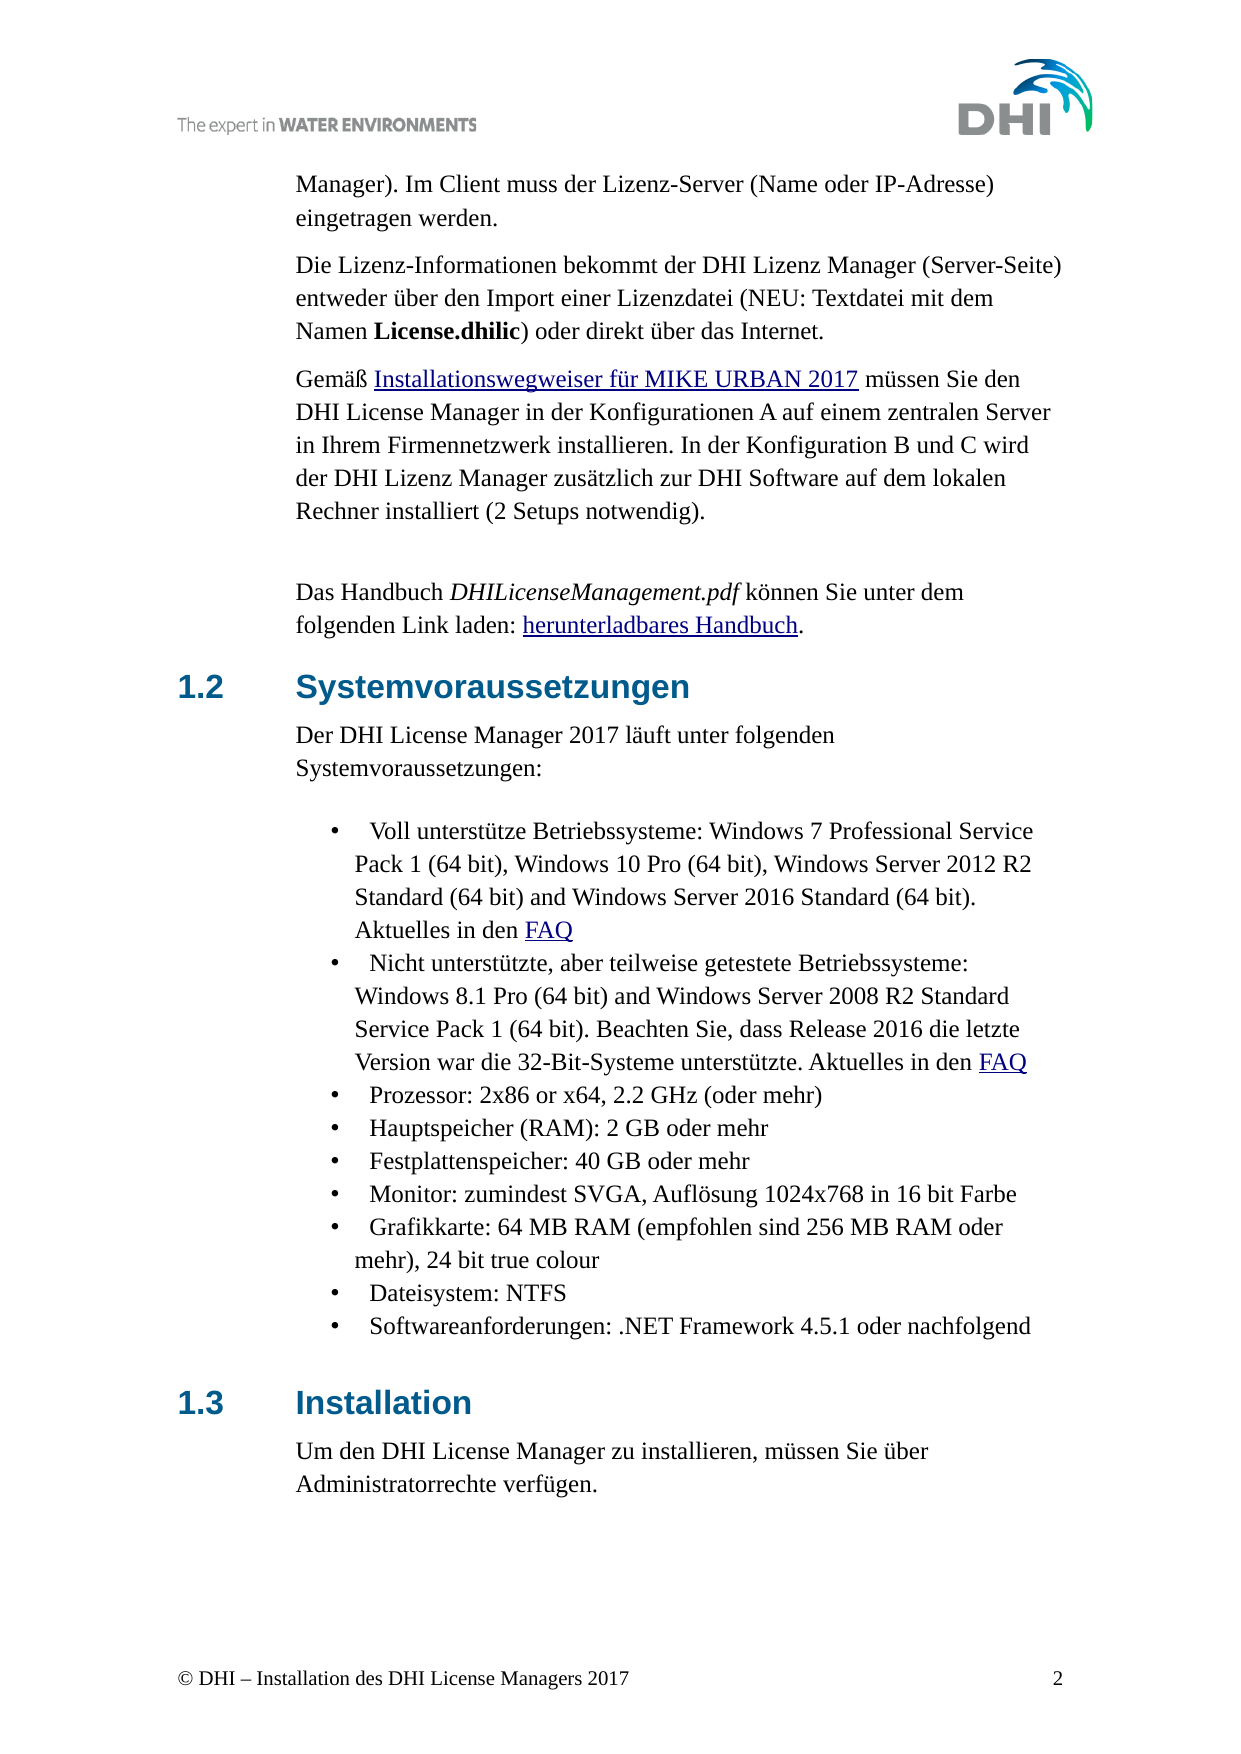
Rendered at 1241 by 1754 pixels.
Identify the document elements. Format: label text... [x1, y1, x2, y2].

list Prozessor: 2x86 or x64, 2.2 GHz (oder mehr) [339, 1080, 1063, 1109]
list Grafikkarte: 64 MB RAM (empfohlen sind 256 MB RAM oder mehr), 24 bit true colour [339, 1212, 1063, 1274]
list Dateisystem: NTFS [339, 1278, 1063, 1307]
subtitle Installation [177, 1383, 1063, 1421]
picture [958, 59, 1093, 135]
picture [177, 117, 477, 135]
list Hauptspeicher (RAM): 2 GB oder mehr [339, 1113, 1063, 1142]
list Nicht unterstützte, aber teilweise getestete Betriebssysteme: Windows 8.1 Pro (64 bit) and Windows Server 2008 R2 Standard Service Pack 1 (64 bit). Beachten Sie, dass Release 2016 die letzte Version war die 32-Bit-Systeme unterstützte. Aktuelles in den FAQ [339, 948, 1063, 1076]
text Das Handbuch DHILicenseManagement.pdf können Sie unter dem folgenden Link laden: herunterladbares Handbuch. [295, 577, 1063, 639]
text Um den DHI License Manager zu installieren, müssen Sie über Administratorrechte verfügen. [295, 1436, 1063, 1498]
text Der DHI License Manager 2017 läuft unter folgenden Systemvoraussetzungen: [295, 720, 1063, 782]
text Die Lizenz-Informationen bekommt der DHI Lizenz Manager (Server-Seite) entweder über den Import einer Lizenzdatei (NEU: Textdatei mit dem Namen License.dhilic) oder direkt über das Internet. [295, 250, 1063, 345]
list Festplattenspeicher: 40 GB oder mehr [339, 1146, 1063, 1175]
subtitle Systemvoraussetzungen [177, 667, 1063, 706]
list Softwareanforderungen: .NET Framework 4.5.1 oder nachfolgend [339, 1311, 1063, 1340]
list Monitor: zumindest SVGA, Auflösung 1024x768 in 16 bit Farbe [339, 1179, 1063, 1208]
text Manager). Im Client muss der Lizenz-Server (Name oder IP-Adresse) eingetragen werden. [295, 169, 1063, 231]
text Gemäß Installationswegweiser für MIKE URBAN 2017 müssen Sie den DHI License Manager in der Konfigurationen A auf einem zentralen Server in Ihrem Firmennetzwerk installieren. In der Konfiguration B und C wird der DHI Lizenz Manager zusätzlich zur DHI Software auf dem lokalen Rechner installiert (2 Setups notwendig). [295, 364, 1063, 558]
list Voll unterstütze Betriebssysteme: Windows 7 Professional Service Pack 1 (64 bit), Windows 10 Pro (64 bit), Windows Server 2012 R2 Standard (64 bit) and Windows Server 2016 Standard (64 bit). Aktuelles in den FAQ [339, 816, 1063, 944]
